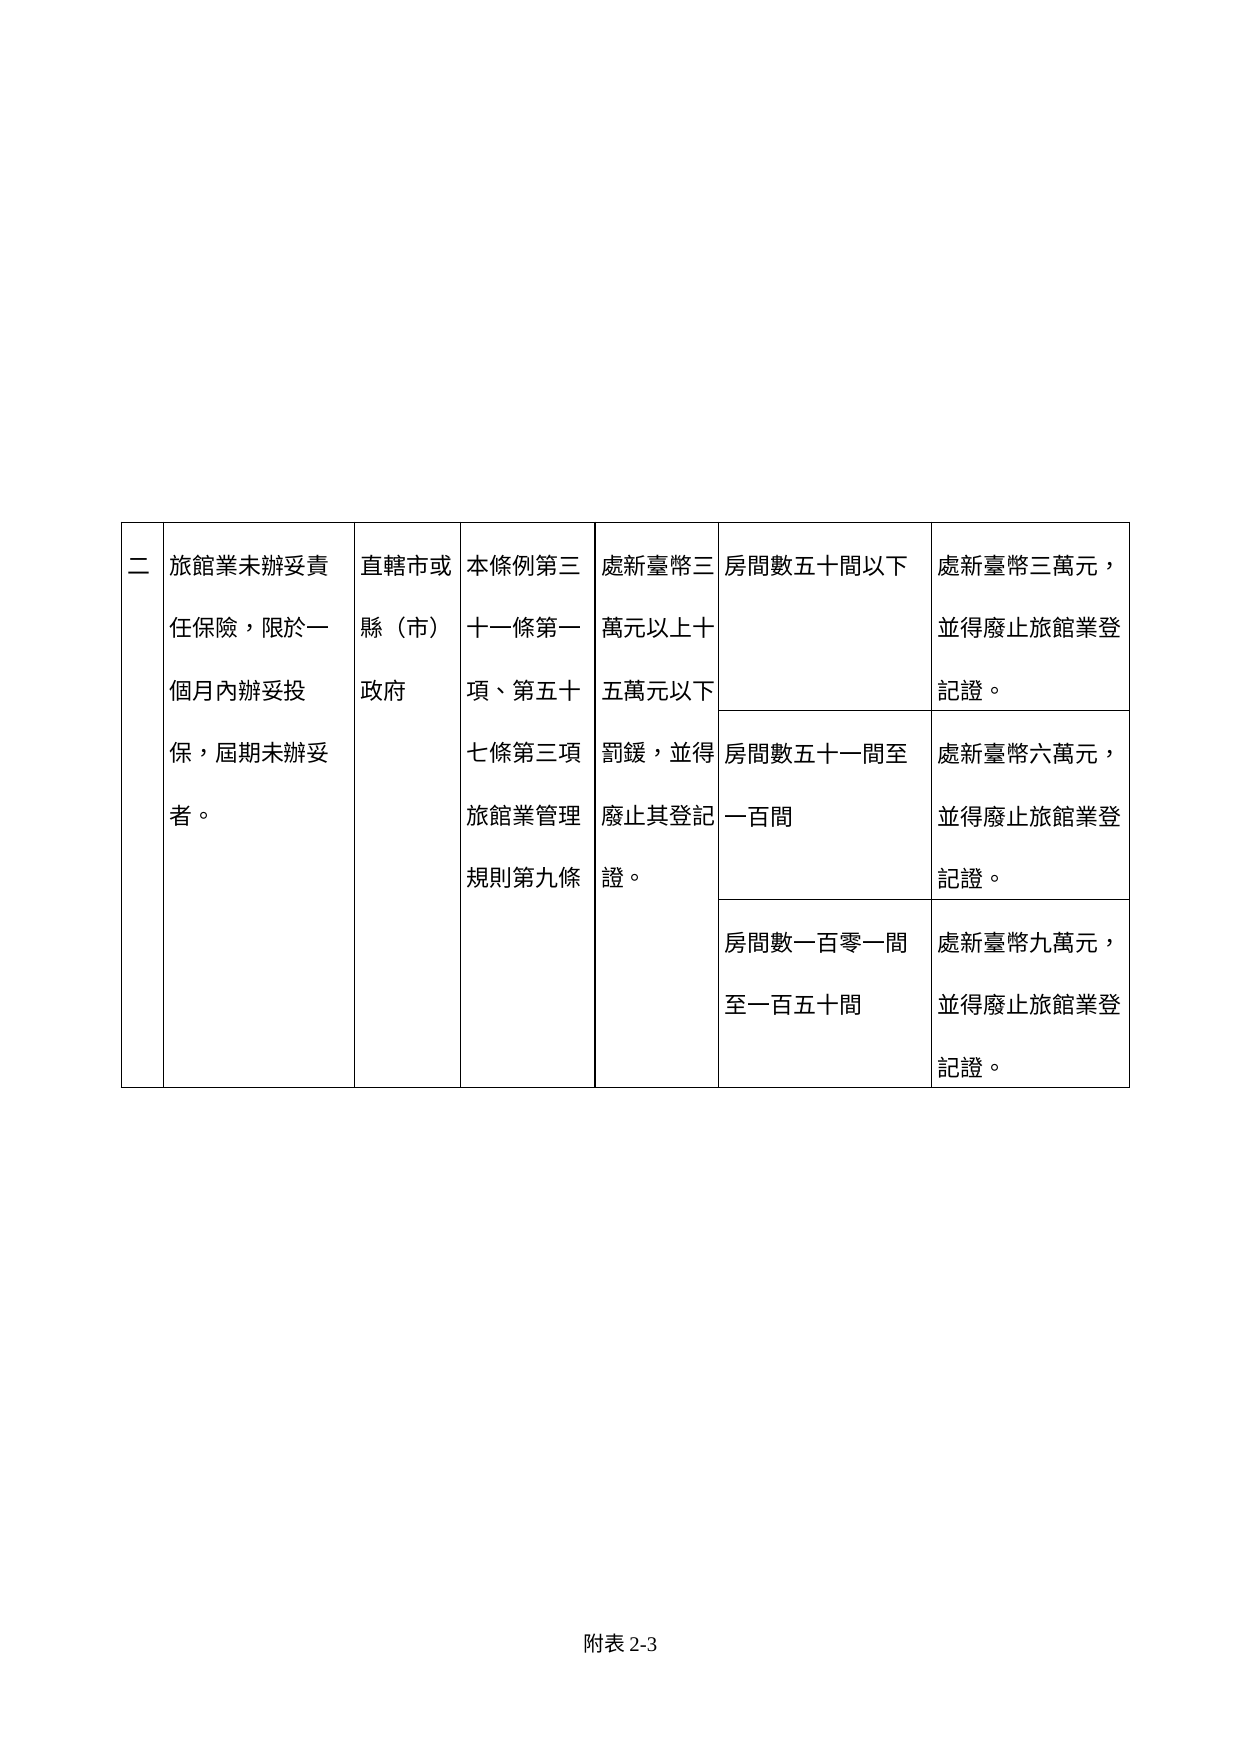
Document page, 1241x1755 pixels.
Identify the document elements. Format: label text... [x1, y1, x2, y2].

table_cell 房間數一百零一間至一百五十間 [719, 900, 931, 1087]
table_cell 直轄市或縣（市）政府 [355, 523, 460, 1087]
table_cell 處新臺幣六萬元，並得廢止旅館業登記證。 [932, 711, 1129, 899]
table_cell 房間數五十間以下 [719, 523, 931, 710]
table_cell 處新臺幣三萬元，並得廢止旅館業登記證。 [932, 523, 1129, 710]
table_cell 旅館業未辦妥責任保險，限於一個月內辦妥投保，屆期未辦妥者。 [164, 523, 354, 1087]
table_cell 處新臺幣三萬元以上十五萬元以下罰鍰，並得廢止其登記證。 [596, 523, 718, 1087]
table_cell 二 [122, 523, 163, 1087]
table_cell 房間數五十一間至一百間 [719, 711, 931, 899]
table_cell 處新臺幣九萬元，並得廢止旅館業登記證。 [932, 900, 1129, 1087]
table_cell 本條例第三十一條第一項、第五十七條第三項 旅館業管理規則第九條 [461, 523, 594, 1087]
